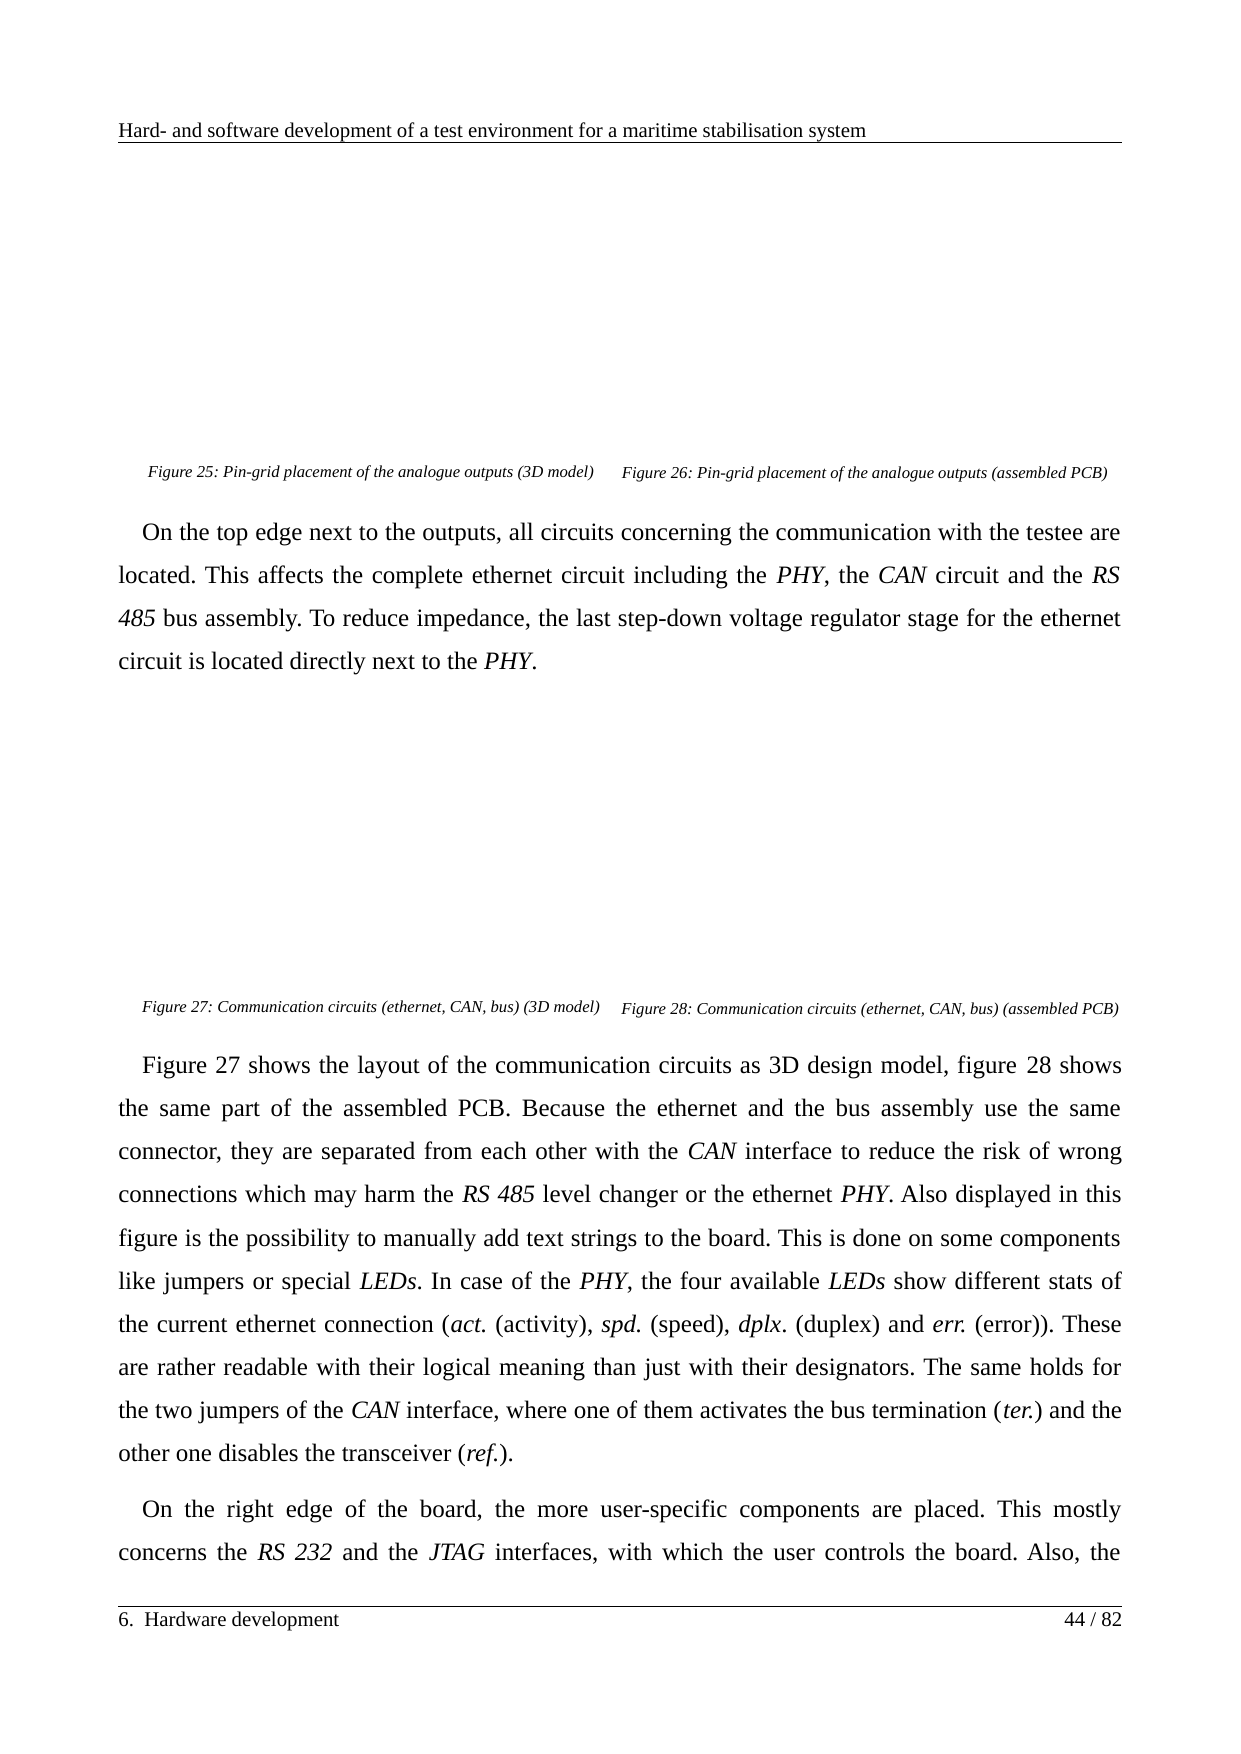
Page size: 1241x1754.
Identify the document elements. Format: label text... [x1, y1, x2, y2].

text Figure 27: Communication circuits (ethernet, CAN, bus) (3D model) [142, 714, 609, 1016]
text On the top edge next to the outputs, all circuits concerning the communication with the testee are located. This affects the complete ethernet circuit including the PHY, the CAN circuit and the RS 485 bus assembly. To reduce impedance, the last step-down voltage regulator stage for the ethernet circuit is located directly next to the PHY. [118, 517, 1122, 675]
text Figure 25: Pin-grid placement of the analogue outputs (3D model) [148, 190, 603, 481]
text Figure 28: Communication circuits (ethernet, CAN, bus) (assembled PCB) [621, 772, 1122, 1018]
text Figure 27 shows the layout of the communication circuits as 3D design model, figure 28 shows the same part of the assembled PCB. Because the ethernet and the bus assembly use the same connector, they are separated from each other with the CAN interface to reduce the risk of wrong connections which may harm the RS 485 level changer or the ethernet PHY. Also displayed in this figure is the possibility to manually add text strings to the board. This is done on some components like jumpers or special LEDs. In case of the PHY, the four available LEDs show different stats of the current ethernet connection (act. (activity), spd. (speed), dplx. (duplex) and err. (error)). These are rather readable with their logical meaning than just with their designators. The same holds for the two jumpers of the CAN interface, where one of them activates the bus termination (ter.) and the other one disables the transceiver (ref.). [118, 1050, 1122, 1467]
text On the right edge of the board, the more user-specific components are placed. This mostly concerns the RS 232 and the JTAG interfaces, with which the user controls the board. Also, the [118, 1494, 1122, 1566]
text Figure 26: Pin-grid placement of the analogue outputs (assembled PCB) [622, 189, 1116, 482]
